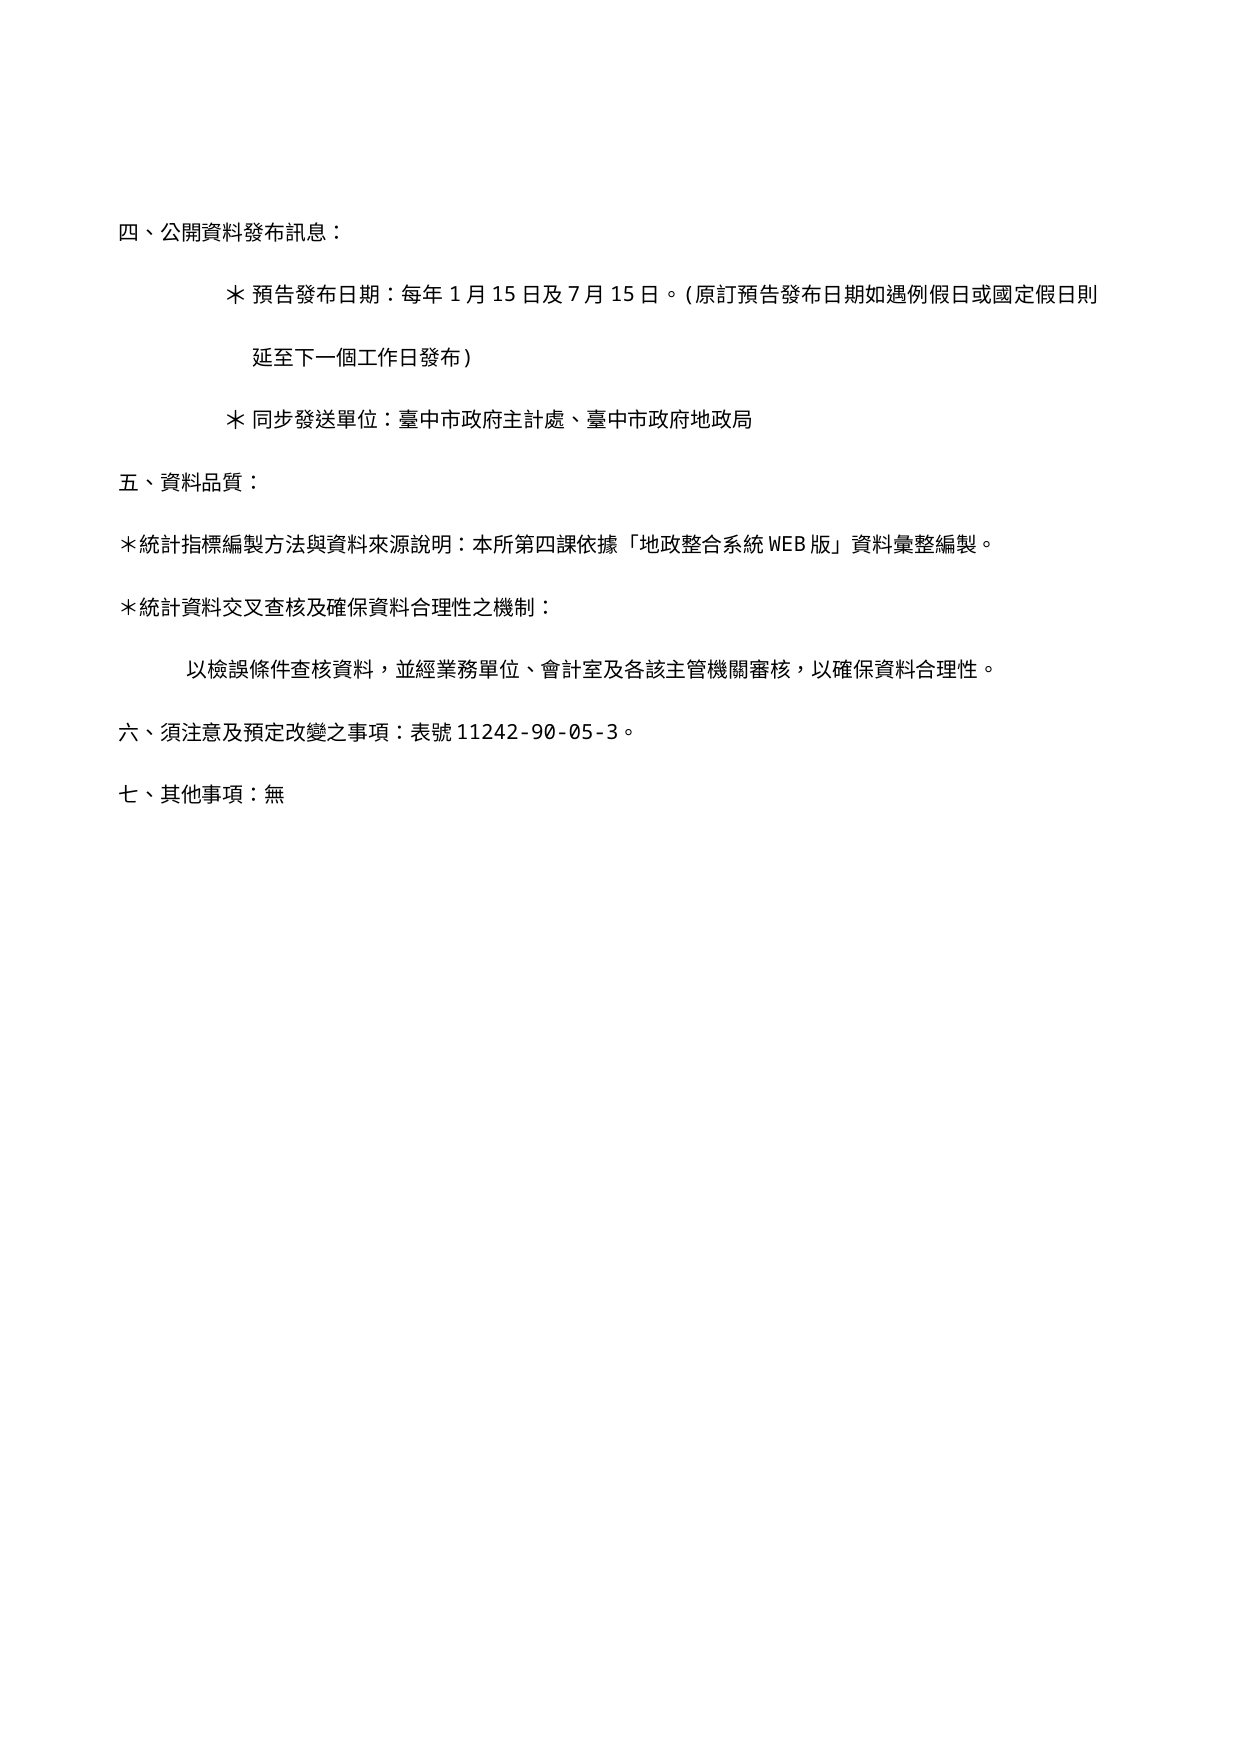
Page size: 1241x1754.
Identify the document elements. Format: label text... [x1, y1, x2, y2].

table_cell 七、其他事項：無 [107, 752, 1111, 814]
table_cell 五、資料品質： ＊統計指標編製方法與資料來源說明：本所第四課依據「地政整合系統WEB版」資料彙整編製。 ＊統計資料交叉查核及確保資料合理性之機制： 以檢誤條件查核資料，並經業務單位、會計室及各該主管機關審核，以確保資料合理性。 [107, 440, 1111, 689]
table_cell [107, 127, 1111, 189]
table_cell 四、公開資料發布訊息： 預告發布日期：每年1月15日及7月15日。(原訂預告發布日期如遇例假日或國定假日則延至下一個工作日發布) 同步發送單位：臺中市政府主計處、臺中市政府地政局 [107, 190, 1111, 439]
table_cell 六、須注意及預定改變之事項：表號11242-90-05-3。 [107, 690, 1111, 752]
